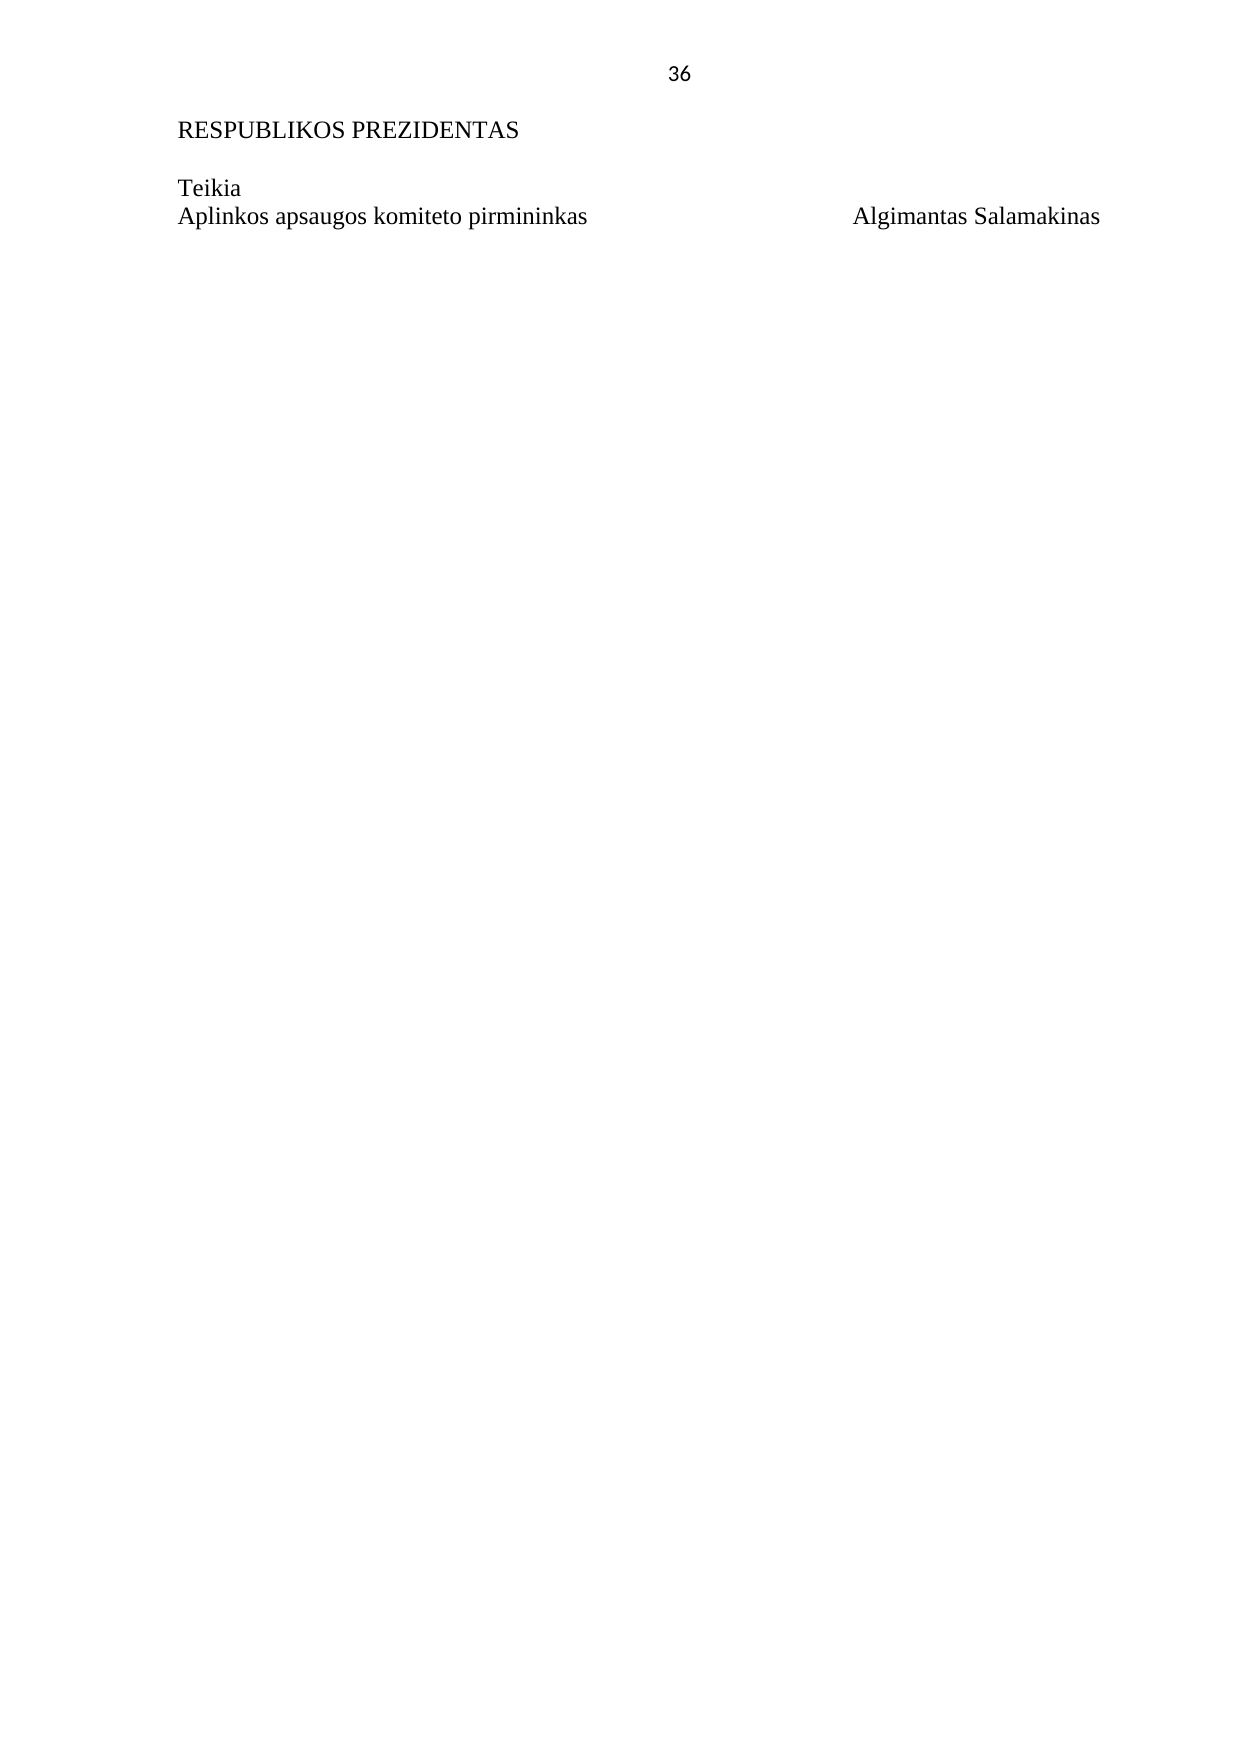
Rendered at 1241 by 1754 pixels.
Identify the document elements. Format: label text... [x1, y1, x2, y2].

text Aplinkos apsaugos komiteto pirmininkas Algimantas Salamakinas [177, 201, 1181, 230]
text Teikia [177, 173, 1181, 201]
text RESPUBLIKOS PREZIDENTAS [177, 115, 1181, 144]
